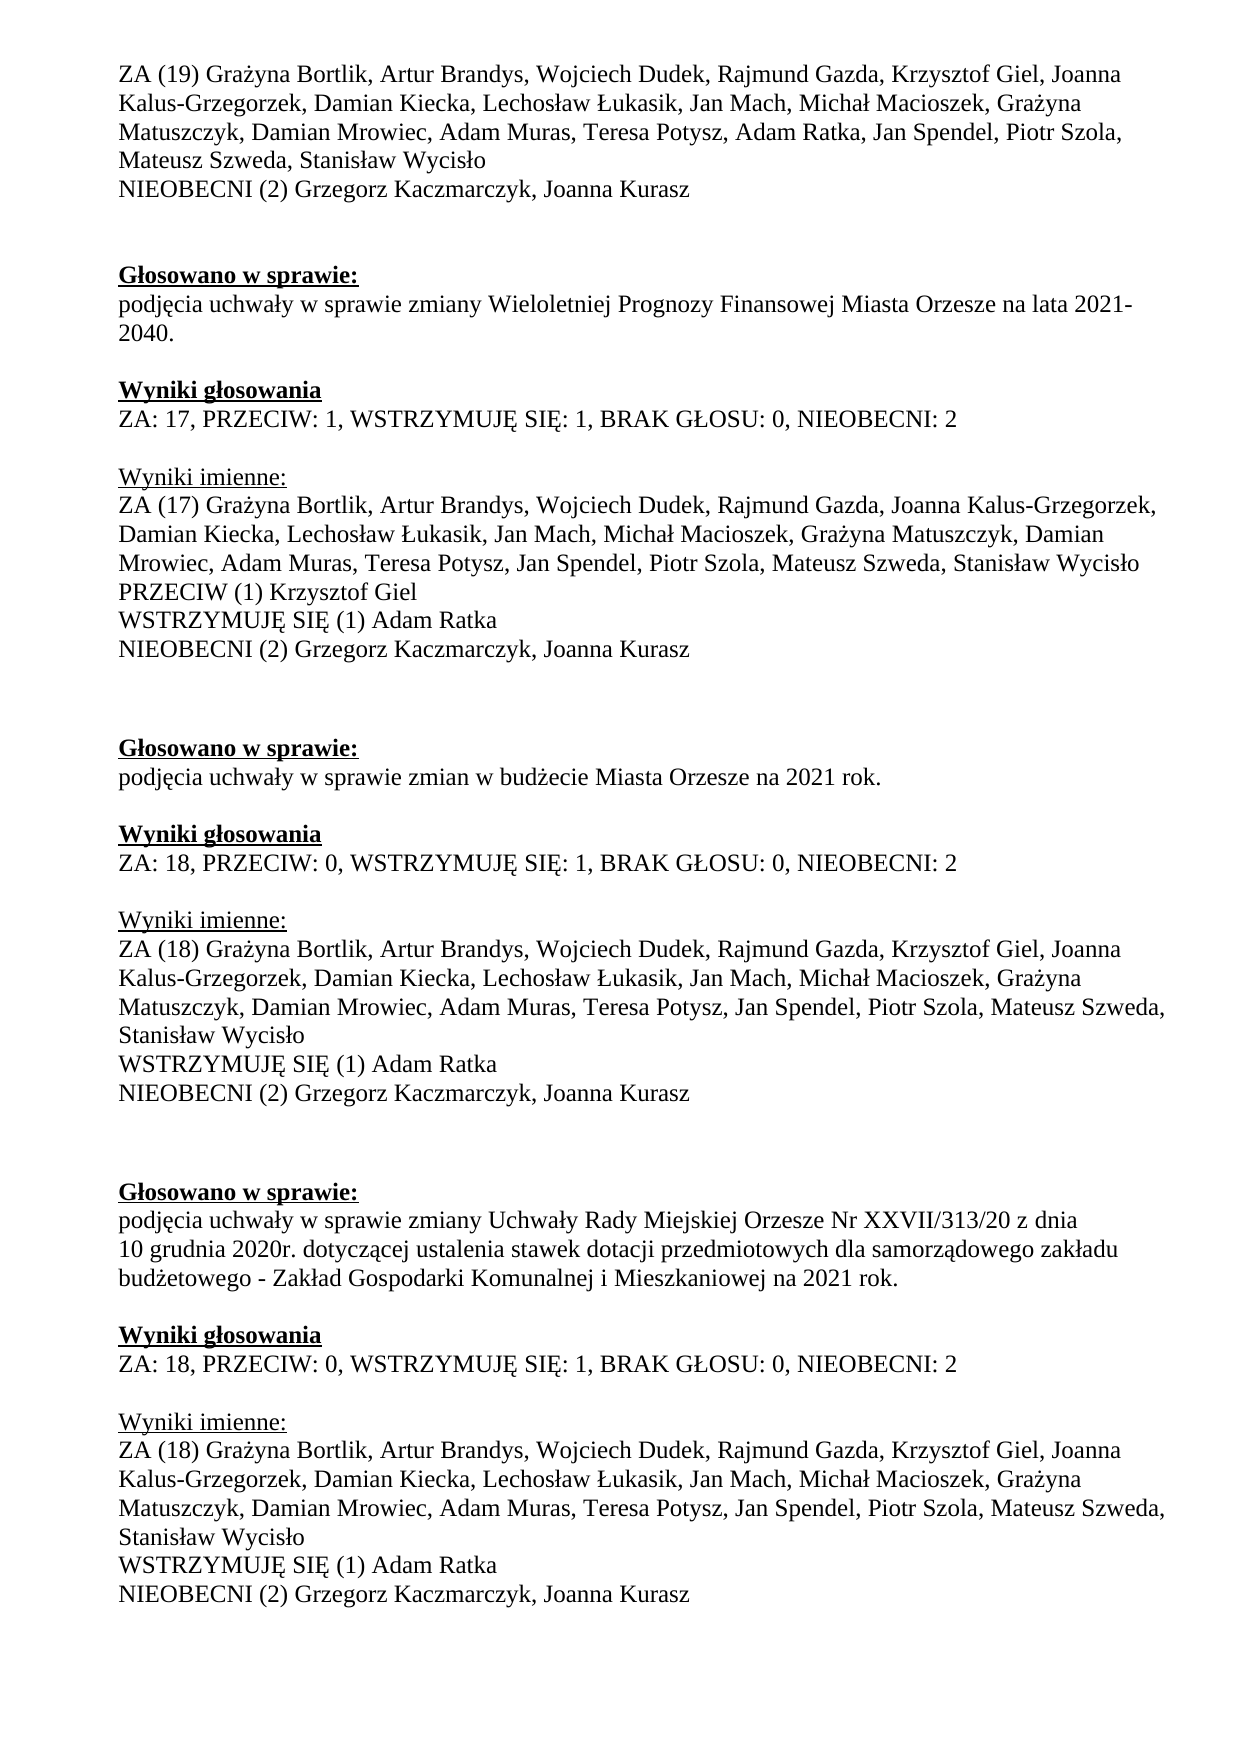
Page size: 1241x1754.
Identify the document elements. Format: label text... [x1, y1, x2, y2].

text Głosowano w sprawie: podjęcia uchwały w sprawie zmian w budżecie Miasta Orzesze na 2021 rok. Wyniki głosowania ZA: 18, PRZECIW: 0, WSTRZYMUJĘ SIĘ: 1, BRAK GŁOSU: 0, NIEOBECNI: 2 Wyniki imienne: ZA (18) Grażyna Bortlik, Artur Brandys, Wojciech Dudek, Rajmund Gazda, Krzysztof Giel, Joanna Kalus-Grzegorzek, Damian Kiecka, Lechosław Łukasik, Jan Mach, Michał Macioszek, Grażyna Matuszczyk, Damian Mrowiec, Adam Muras, Teresa Potysz, Jan Spendel, Piotr Szola, Mateusz Szweda, Stanisław Wycisło WSTRZYMUJĘ SIĘ (1) Adam Ratka NIEOBECNI (2) Grzegorz Kaczmarczyk, Joanna Kurasz [118, 704, 1181, 1107]
text ZA (19) Grażyna Bortlik, Artur Brandys, Wojciech Dudek, Rajmund Gazda, Krzysztof Giel, Joanna Kalus-Grzegorzek, Damian Kiecka, Lechosław Łukasik, Jan Mach, Michał Macioszek, Grażyna Matuszczyk, Damian Mrowiec, Adam Muras, Teresa Potysz, Adam Ratka, Jan Spendel, Piotr Szola, Mateusz Szweda, Stanisław Wycisło NIEOBECNI (2) Grzegorz Kaczmarczyk, Joanna Kurasz Głosowano w sprawie: podjęcia uchwały w sprawie zmiany Wieloletniej Prognozy Finansowej Miasta Orzesze na lata 2021-2040. Wyniki głosowania ZA: 17, PRZECIW: 1, WSTRZYMUJĘ SIĘ: 1, BRAK GŁOSU: 0, NIEOBECNI: 2 Wyniki imienne: ZA (17) Grażyna Bortlik, Artur Brandys, Wojciech Dudek, Rajmund Gazda, Joanna Kalus-Grzegorzek, Damian Kiecka, Lechosław Łukasik, Jan Mach, Michał Macioszek, Grażyna Matuszczyk, Damian Mrowiec, Adam Muras, Teresa Potysz, Jan Spendel, Piotr Szola, Mateusz Szweda, Stanisław Wycisło PRZECIW (1) Krzysztof Giel WSTRZYMUJĘ SIĘ (1) Adam Ratka NIEOBECNI (2) Grzegorz Kaczmarczyk, Joanna Kurasz [118, 59, 1181, 692]
text [118, 1649, 1181, 1678]
text Głosowano w sprawie: podjęcia uchwały w sprawie zmiany Uchwały Rady Miejskiej Orzesze Nr XXVII/313/20 z dnia 10 grudnia 2020r. dotyczącej ustalenia stawek dotacji przedmiotowych dla samorządowego zakładu budżetowego - Zakład Gospodarki Komunalnej i Mieszkaniowej na 2021 rok. Wyniki głosowania ZA: 18, PRZECIW: 0, WSTRZYMUJĘ SIĘ: 1, BRAK GŁOSU: 0, NIEOBECNI: 2 Wyniki imienne: ZA (18) Grażyna Bortlik, Artur Brandys, Wojciech Dudek, Rajmund Gazda, Krzysztof Giel, Joanna Kalus-Grzegorzek, Damian Kiecka, Lechosław Łukasik, Jan Mach, Michał Macioszek, Grażyna Matuszczyk, Damian Mrowiec, Adam Muras, Teresa Potysz, Jan Spendel, Piotr Szola, Mateusz Szweda, Stanisław Wycisło WSTRZYMUJĘ SIĘ (1) Adam Ratka NIEOBECNI (2) Grzegorz Kaczmarczyk, Joanna Kurasz [118, 1119, 1181, 1637]
